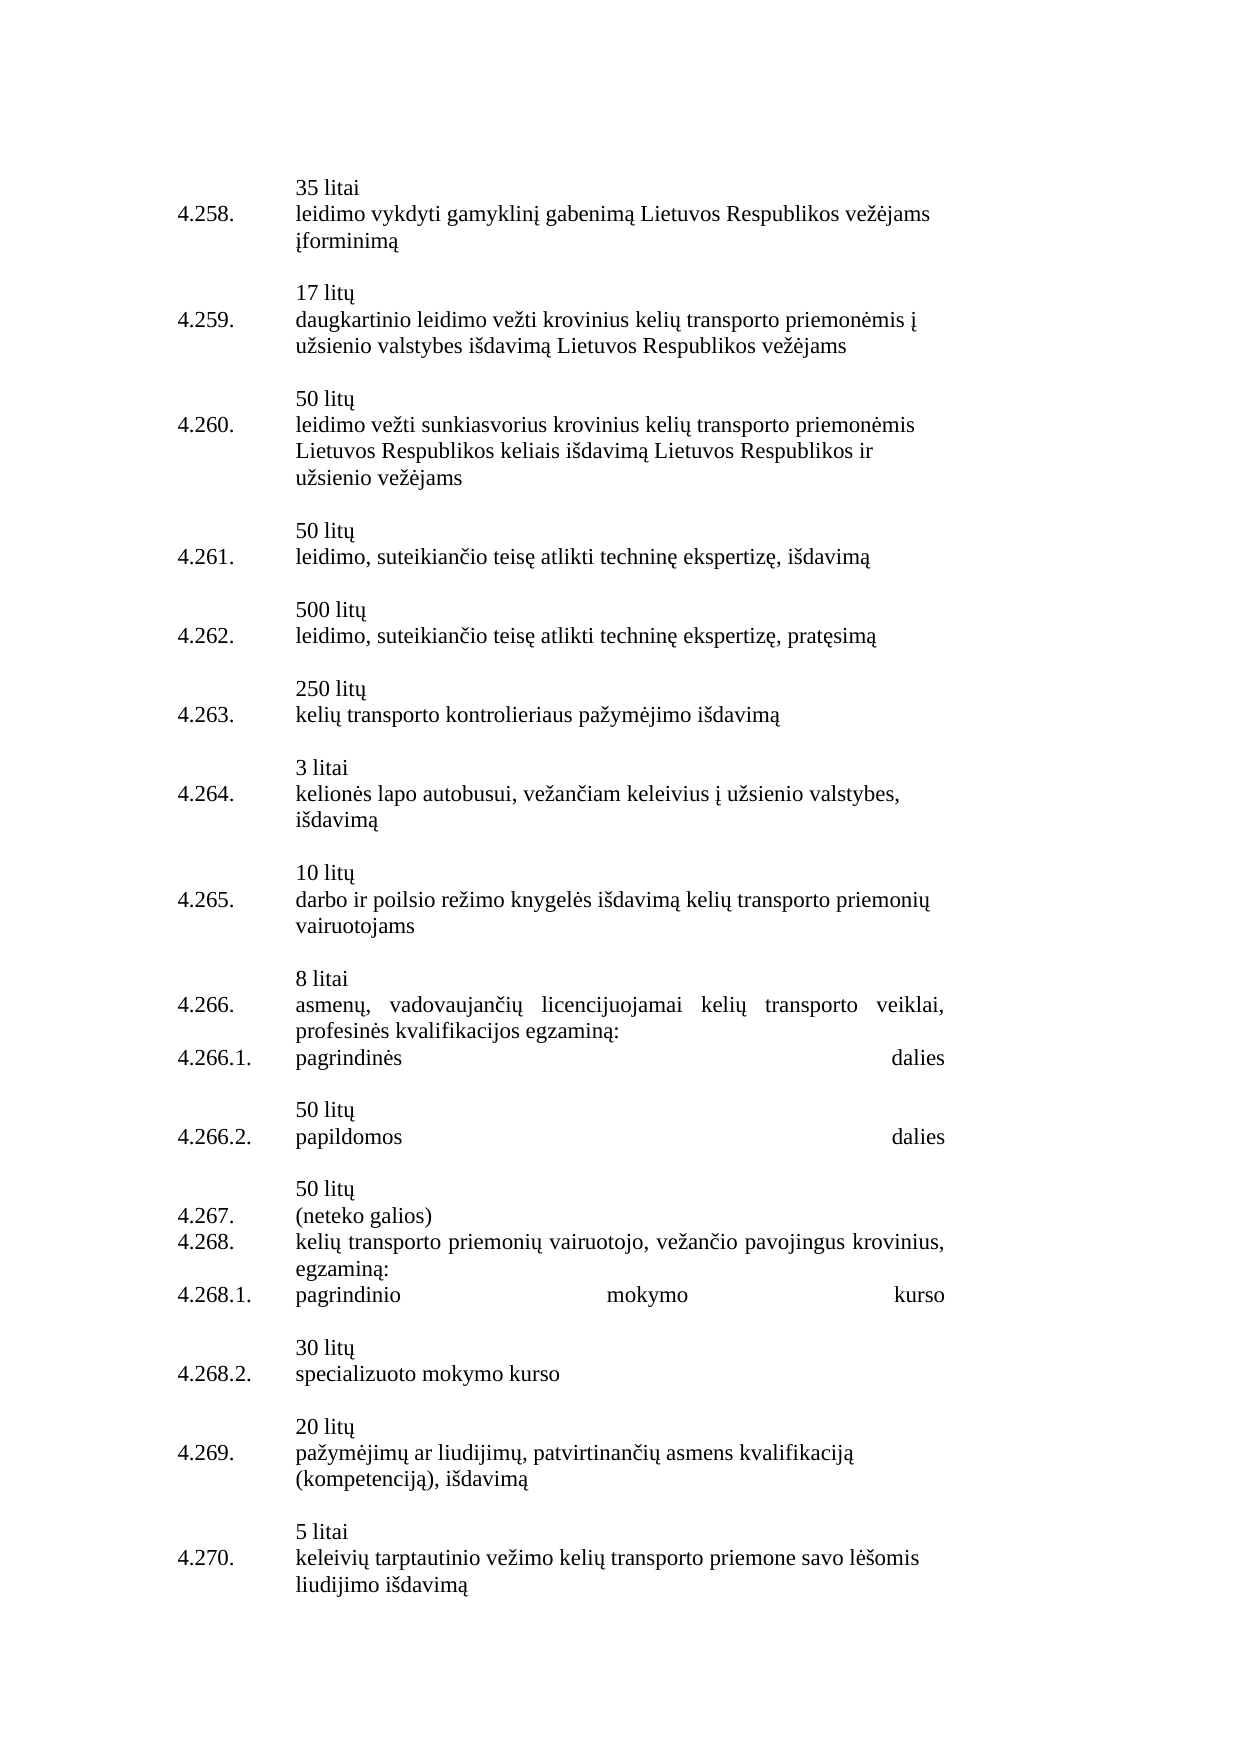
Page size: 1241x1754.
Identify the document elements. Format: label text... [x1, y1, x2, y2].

text 4.261. leidimo, suteikiančio teisę atlikti techninę ekspertizę, išdavimą 500 litų [177, 543, 945, 622]
text 4.268.2. specializuoto mokymo kurso 20 litų [177, 1360, 945, 1439]
text 4.268. kelių transporto priemonių vairuotojo, vežančio pavojingus krovinius, egzaminą: [177, 1228, 945, 1281]
text 4.266.2. papildomos dalies 50 litų [177, 1123, 945, 1202]
text 4.260. leidimo vežti sunkiasvorius krovinius kelių transporto priemonėmis Lietuvos Respublikos keliais išdavimą Lietuvos Respublikos ir užsienio vežėjams 50 litų [177, 411, 945, 543]
text 4.268.1. pagrindinio mokymo kurso 30 litų [177, 1281, 945, 1360]
text 4.269. pažymėjimų ar liudijimų, patvirtinančių asmens kvalifikaciją (kompetenciją), išdavimą 5 litai [177, 1439, 945, 1544]
text 4.265. darbo ir poilsio režimo knygelės išdavimą kelių transporto priemonių vairuotojams 8 litai [177, 886, 945, 991]
text 4.259. daugkartinio leidimo vežti krovinius kelių transporto priemonėmis į užsienio valstybes išdavimą Lietuvos Respublikos vežėjams 50 litų [177, 306, 945, 411]
text 4.266. asmenų, vadovaujančių licencijuojamai kelių transporto veiklai, profesinės kvalifikacijos egzaminą: [177, 991, 945, 1044]
text 4.266.1. pagrindinės dalies 50 litų [177, 1044, 945, 1123]
text 4.258. leidimo vykdyti gamyklinį gabenimą Lietuvos Respublikos vežėjams įforminimą 17 litų [177, 200, 945, 306]
text 4.264. kelionės lapo autobusui, vežančiam keleivius į užsienio valstybes, išdavimą 10 litų [177, 780, 945, 886]
text 4.267. (neteko galios) [177, 1202, 945, 1228]
text 4.270. keleivių tarptautinio vežimo kelių transporto priemone savo lėšomis liudijimo išdavimą [177, 1544, 945, 1597]
text 4.262. leidimo, suteikiančio teisę atlikti techninę ekspertizę, pratęsimą 250 litų [177, 622, 945, 701]
text 4.263. kelių transporto kontrolieriaus pažymėjimo išdavimą 3 litai [177, 701, 945, 780]
text 35 litai [177, 148, 945, 200]
